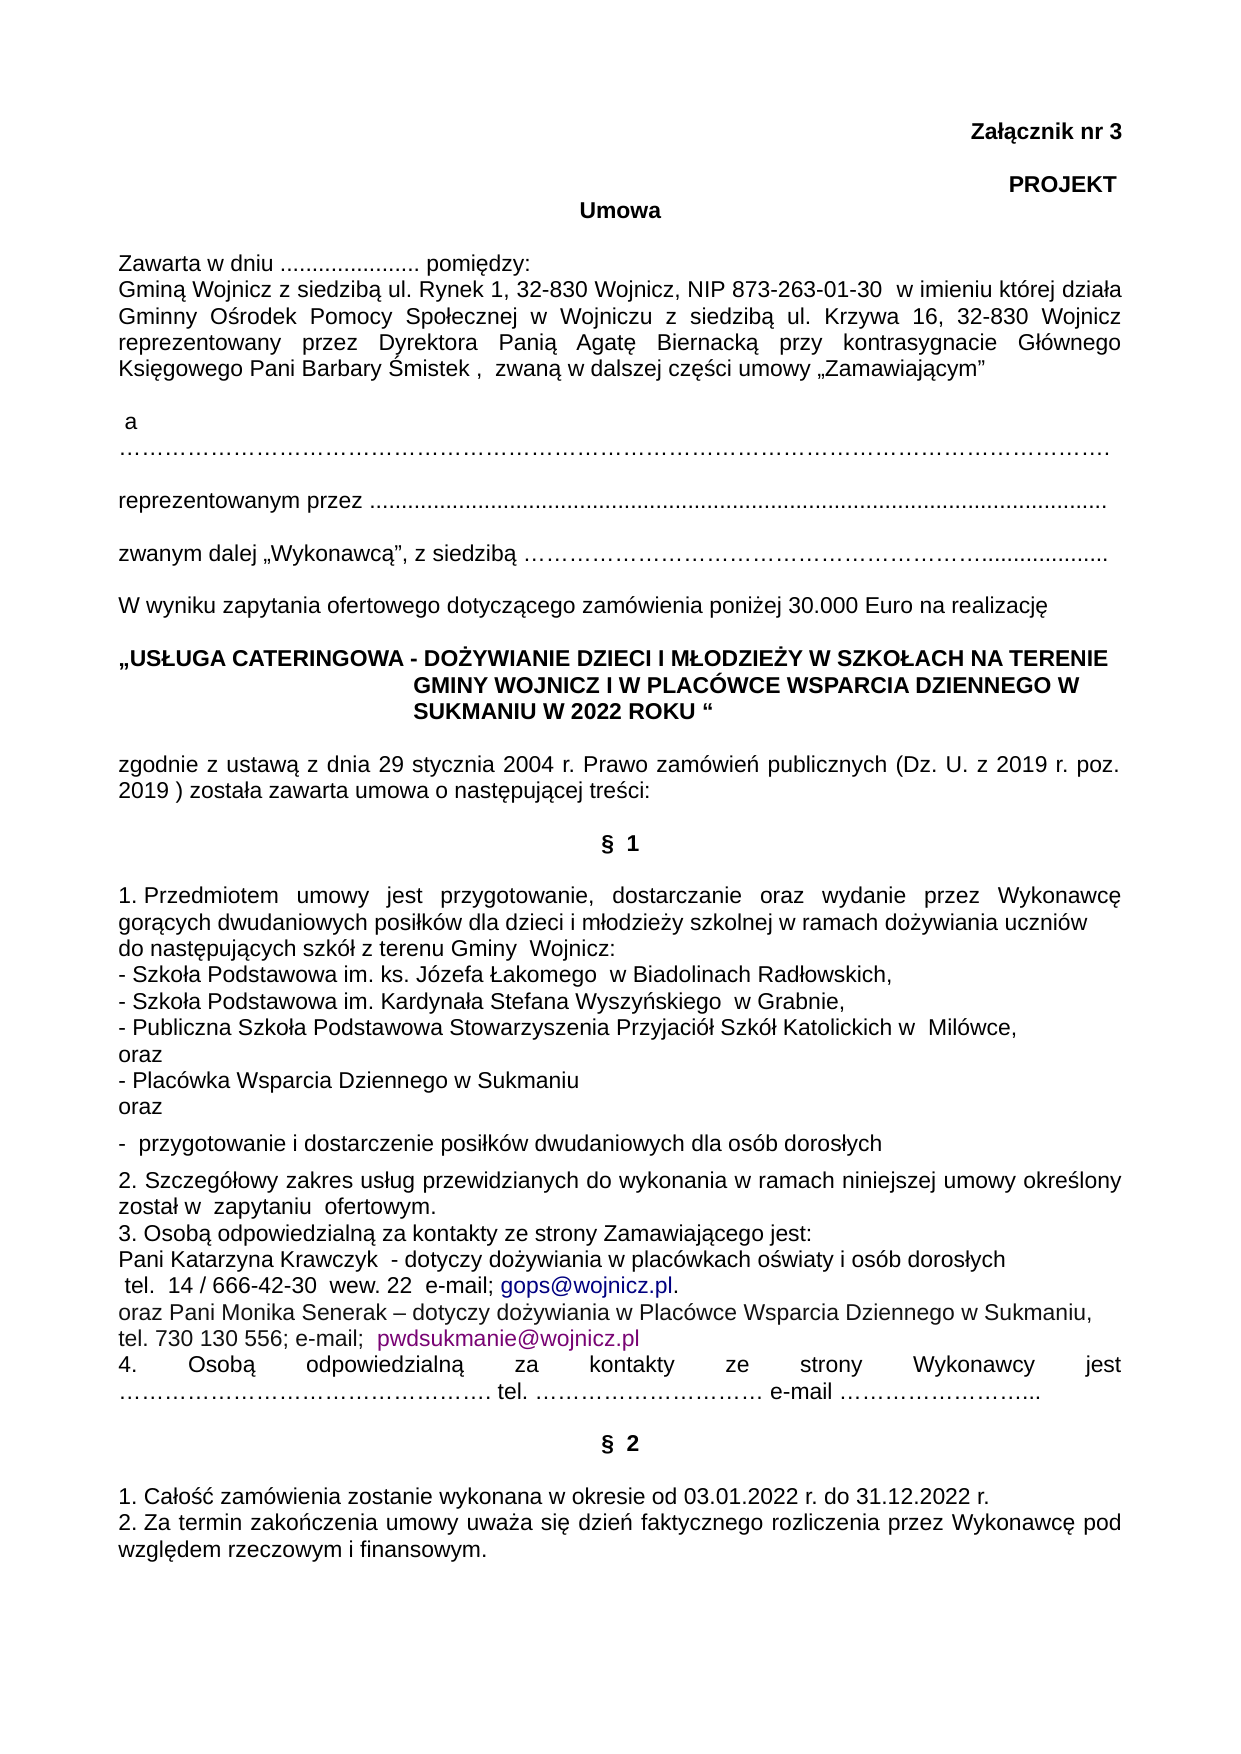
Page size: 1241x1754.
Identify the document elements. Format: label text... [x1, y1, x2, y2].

text do następujących szkół z terenu Gminy Wojnicz: [118, 935, 1122, 961]
text 3. Osobą odpowiedzialną za kontakty ze strony Zamawiającego jest: [118, 1219, 1122, 1246]
text a [118, 408, 1122, 434]
text oraz Pani Monika Senerak – dotyczy dożywiania w Placówce Wsparcia Dziennego w Sukmaniu, tel. 730 130 556; e-mail; pwdsukmanie@wojnicz.pl [118, 1298, 1122, 1351]
text § 2 [118, 1430, 1122, 1457]
text reprezentowanym przez .................................................................................................................... [118, 487, 1122, 513]
text Pani Katarzyna Krawczyk - dotyczy dożywiania w placówkach oświaty i osób dorosłych tel. 14 / 666-42-30 wew. 22 e-mail; gops@wojnicz.pl. [118, 1246, 1122, 1298]
text Gminą Wojnicz z siedzibą ul. Rynek 1, 32-830 Wojnicz, NIP 873-263-01-30 w imieniu której działa Gminny Ośrodek Pomocy Społecznej w Wojniczu z siedzibą ul. Krzywa 16, 32-830 Wojnicz reprezentowany przez Dyrektora Panią Agatę Biernacką przy kontrasygnacie Głównego Księgowego Pani Barbary Śmistek , zwaną w dalszej części umowy „Zamawiającym” [118, 276, 1122, 382]
text oraz [118, 1093, 1122, 1119]
text - Placówka Wsparcia Dziennego w Sukmaniu [118, 1067, 1122, 1093]
text 2. Szczegółowy zakres usług przewidzianych do wykonania w ramach niniejszej umowy określony został w zapytaniu ofertowym. [118, 1167, 1122, 1219]
text 2. Za termin zakończenia umowy uważa się dzień faktycznego rozliczenia przez Wykonawcę pod względem rzeczowym i finansowym. [118, 1509, 1122, 1562]
text - Szkoła Podstawowa im. Kardynała Stefana Wyszyńskiego w Grabnie, [118, 988, 1122, 1014]
text Zawarta w dniu ...................... pomiędzy: [118, 250, 1122, 276]
text 1. Przedmiotem umowy jest przygotowanie, dostarczanie oraz wydanie przez Wykonawcę gorących dwudaniowych posiłków dla dzieci i młodzieży szkolnej w ramach dożywiania uczniów [118, 882, 1122, 935]
text W wyniku zapytania ofertowego dotyczącego zamówienia poniżej 30.000 Euro na realizację [118, 592, 1122, 619]
text 4. Osobą odpowiedzialną za kontakty ze strony Wykonawcy jest …………………………………………. tel. ………………………… e-mail ……………………... [118, 1351, 1122, 1404]
text Załącznik nr 3 [118, 118, 1122, 144]
text …………………………………………………………………………………………………………………. [118, 434, 1122, 461]
text Umowa [118, 197, 1122, 223]
text zgodnie z ustawą z dnia 29 stycznia 2004 r. Prawo zamówień publicznych (Dz. U. z 2019 r. poz. 2019 ) została zawarta umowa o następującej treści: [118, 751, 1122, 803]
text § 1 [118, 830, 1122, 856]
text - Publiczna Szkoła Podstawowa Stowarzyszenia Przyjaciół Szkół Katolickich w Milówce, [118, 1014, 1122, 1041]
text zwanym dalej „Wykonawcą”, z siedzibą …………………………………………………….................... [118, 540, 1122, 566]
text 1. Całość zamówienia zostanie wykonana w okresie od 03.01.2022 r. do 31.12.2022 r. [118, 1483, 1122, 1509]
text - Szkoła Podstawowa im. ks. Józefa Łakomego w Biadolinach Radłowskich, [118, 961, 1122, 988]
text - przygotowanie i dostarczenie posiłków dwudaniowych dla osób dorosłych [118, 1130, 1122, 1156]
text PROJEKT [929, 171, 1122, 197]
text oraz [118, 1041, 1122, 1067]
text „USŁUGA CATERINGOWA - DOŻYWIANIE DZIECI I MŁODZIEŻY W SZKOŁACH NA TERENIE GMINY WOJNICZ I W PLACÓWCE WSPARCIA DZIENNEGO W SUKMANIU W 2022 ROKU “ [118, 645, 1122, 724]
